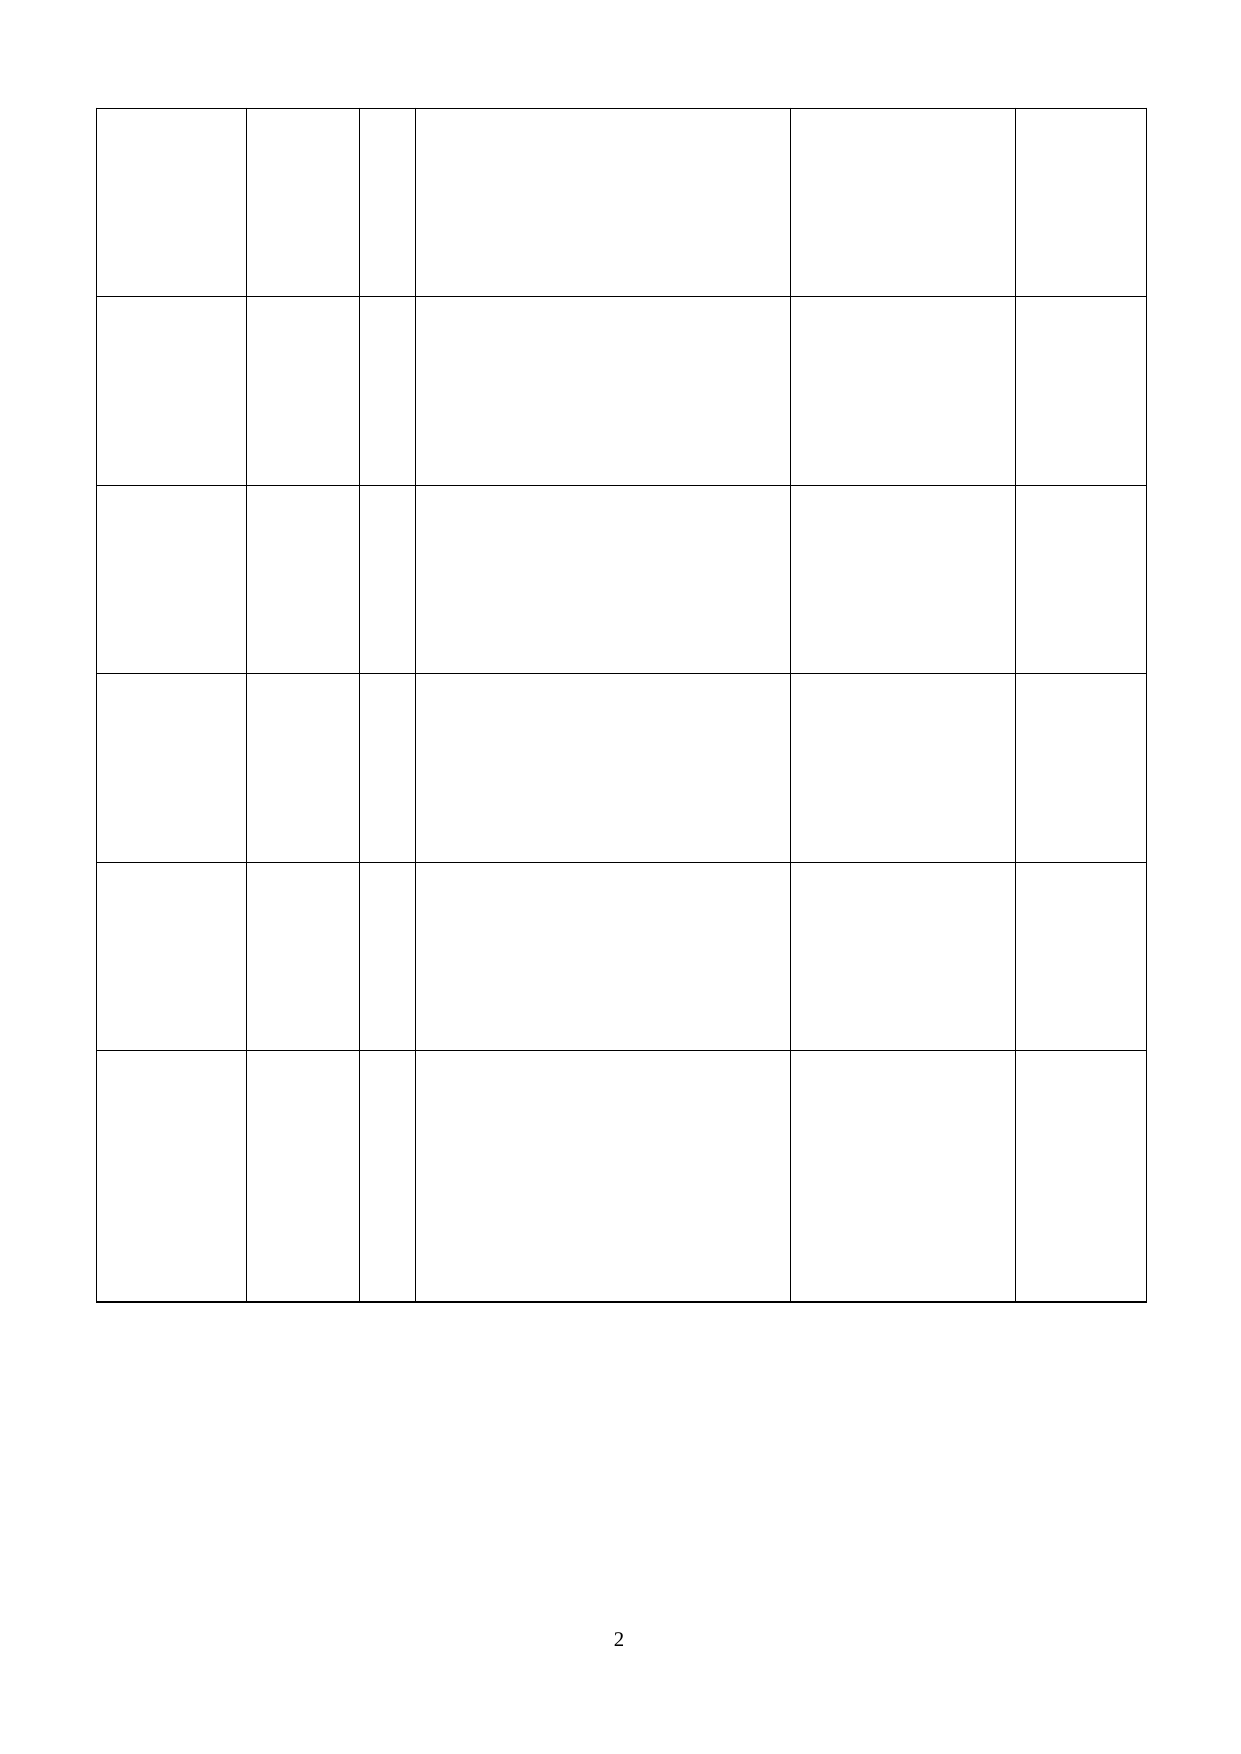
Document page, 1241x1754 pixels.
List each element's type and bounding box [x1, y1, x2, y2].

table_cell [416, 486, 790, 673]
table_cell [791, 109, 1015, 296]
table_cell [360, 109, 415, 296]
table_cell [1016, 109, 1146, 296]
table_cell [360, 486, 415, 673]
table_cell [247, 1051, 359, 1301]
table_cell [1016, 1051, 1146, 1301]
table_cell [97, 486, 246, 673]
table_cell [360, 1051, 415, 1301]
table_cell [416, 109, 790, 296]
table_cell [791, 486, 1015, 673]
table_cell [791, 297, 1015, 485]
table_cell [416, 674, 790, 862]
table_cell [97, 109, 246, 296]
table_cell [247, 486, 359, 673]
table_cell [416, 1051, 790, 1301]
table_cell [97, 1051, 246, 1301]
table_cell [97, 674, 246, 862]
table_cell [1016, 863, 1146, 1050]
table_cell [247, 674, 359, 862]
table_cell [360, 863, 415, 1050]
table_cell [791, 863, 1015, 1050]
table_cell [416, 297, 790, 485]
table_cell [791, 1051, 1015, 1301]
table_cell [360, 674, 415, 862]
table_cell [97, 863, 246, 1050]
table_cell [1016, 297, 1146, 485]
table_cell [791, 674, 1015, 862]
table_cell [360, 297, 415, 485]
table_cell [1016, 674, 1146, 862]
table_cell [247, 297, 359, 485]
table_cell [1016, 486, 1146, 673]
table_cell [247, 109, 359, 296]
table_cell [97, 297, 246, 485]
table_cell [416, 863, 790, 1050]
table_cell [247, 863, 359, 1050]
